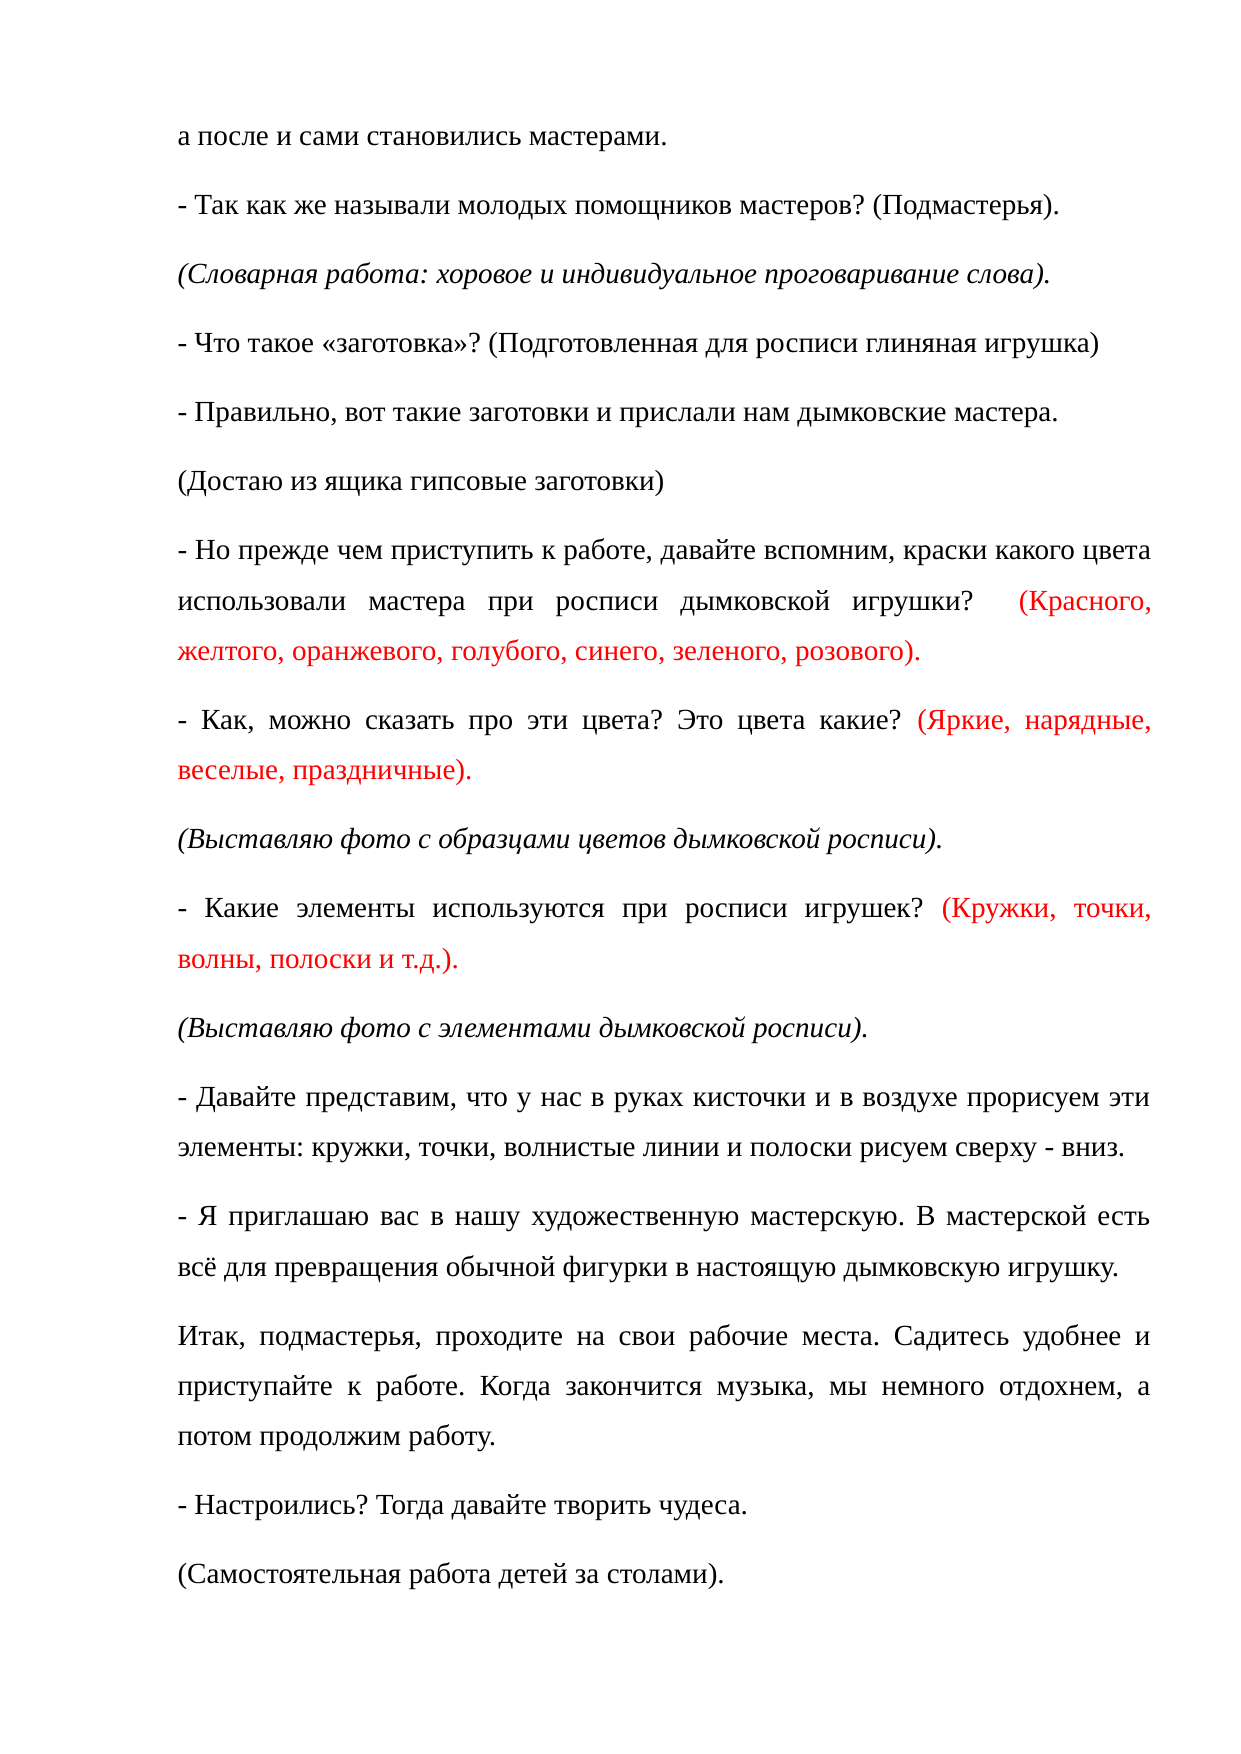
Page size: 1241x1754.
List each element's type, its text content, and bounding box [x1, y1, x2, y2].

text а после и сами становились мастерами. [177, 118, 1152, 152]
text - Правильно, вот такие заготовки и прислали нам дымковские мастера. [177, 394, 1152, 428]
text - Настроились? Тогда давайте творить чудеса. [177, 1487, 1152, 1521]
text (Словарная работа: хоровое и индивидуальное проговаривание слова). [177, 256, 1152, 290]
text (Самостоятельная работа детей за столами). [177, 1557, 1152, 1590]
text - Так как же называли молодых помощников мастеров? (Подмастерья). [177, 187, 1152, 221]
text (Выставляю фото с образцами цветов дымковской росписи). [177, 822, 1152, 855]
text (Выставляю фото с элементами дымковской росписи). [177, 1010, 1152, 1043]
text - Давайте представим, что у нас в руках кисточки и в воздухе прорисуем эти элементы: кружки, точки, волнистые линии и полоски рисуем сверху - вниз. [177, 1079, 1152, 1163]
text - Что такое «заготовка»? (Подготовленная для росписи глиняная игрушка) [177, 325, 1152, 359]
text - Я приглашаю вас в нашу художественную мастерскую. В мастерской есть всё для превращения обычной фигурки в настоящую дымковскую игрушку. [177, 1198, 1152, 1282]
text - Какие элементы используются при росписи игрушек? (Кружки, точки, волны, полоски и т.д.). [177, 891, 1152, 974]
text Итак, подмастерья, проходите на свои рабочие места. Садитесь удобнее и приступайте к работе. Когда закончится музыка, мы немного отдохнем, а потом продолжим работу. [177, 1318, 1152, 1452]
text (Достаю из ящика гипсовые заготовки) [177, 463, 1152, 497]
text - Но прежде чем приступить к работе, давайте вспомним, краски какого цвета использовали мастера при росписи дымковской игрушки? (Красного, желтого, оранжевого, голубого, синего, зеленого, розового). [177, 532, 1152, 667]
text - Как, можно сказать про эти цвета? Это цвета какие? (Яркие, нарядные, веселые, праздничные). [177, 702, 1152, 786]
